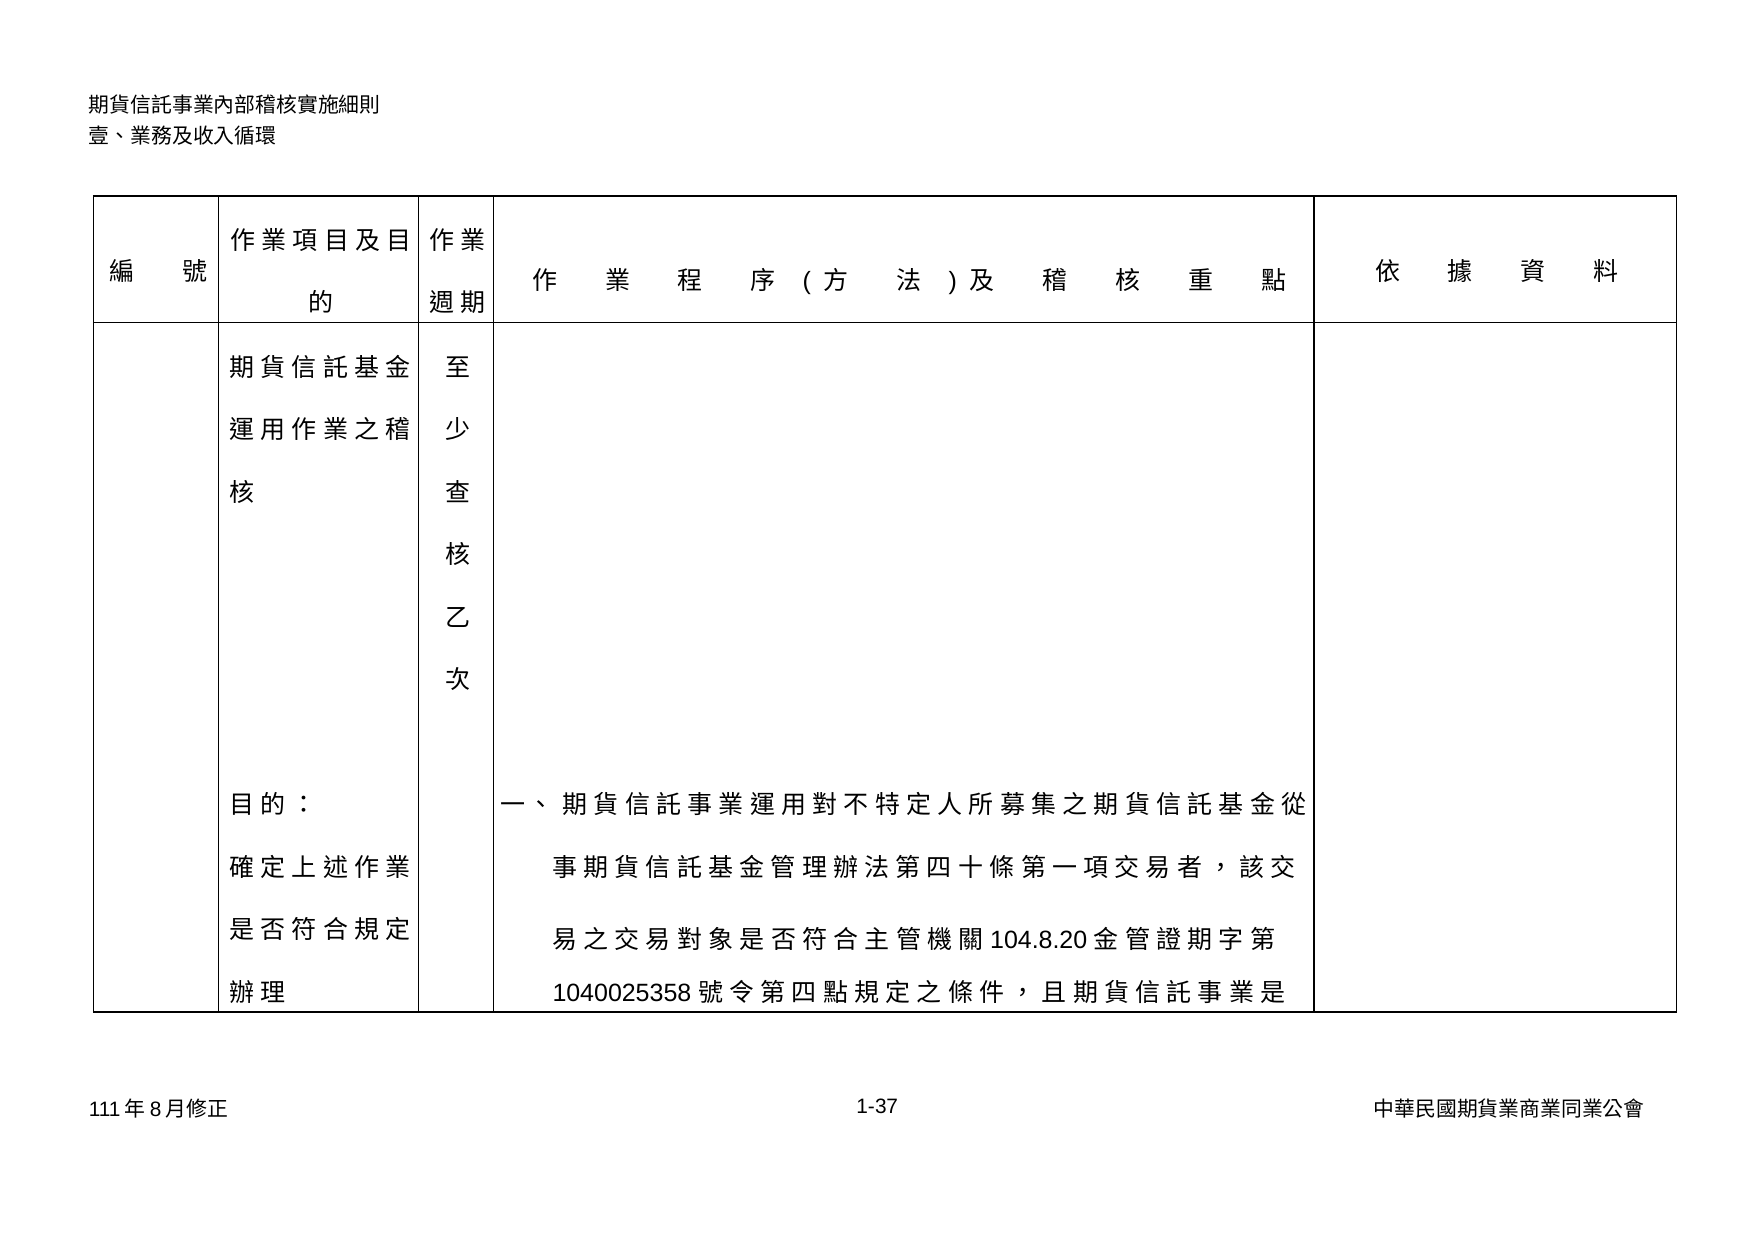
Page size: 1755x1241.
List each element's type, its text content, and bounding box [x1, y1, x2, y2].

table_cell 法令規章： 期貨信託事業設置標準第14條 期貨信託事業管理規則第10條之4、第37條〜第58條 公司法第6章之1 商業會計法 期貨信託基金淨資產價值計算標準 委託國外顧問服務專業機構選任標準 全權委託專業機構選任標準 內部控制制度期貨信託基金出借有價證券之風險監控管理措施 銀行資本適足性及資本等級管理辦法第5條及第17條 金融監督管理委員會104.8.20金管證期字第1040025358號令 使用表單： 基金投資/交易分析報告 基金投資/交易決定書 結算交割指示函 基金投資/交易執行紀錄 基金投資及交易檢討報告 期貨信託契約 投資有價證券以外之期貨相關現貨商品之投資及風險管理計畫書 全權委託計畫書 全權委託契約 公開說明書 銷售文件 財務報表 研究會議之會議記錄 前一日執行買賣之差異分析報告 交易對象基本資料檔 [1315, 323, 1676, 1011]
table_header 作業 週期 [419, 197, 493, 322]
table_header 作業項目及目的 [219, 197, 418, 322]
table_cell 至 少 查 核 乙 次 [419, 323, 493, 1011]
table_cell 期貨信託基金運用作業之稽核 目的： 確定上述作業是否符合規定辦理 [219, 323, 418, 1011]
table_header 依 據 資 料 [1315, 197, 1676, 322]
table_header 作 業 程 序 ( 方 法 ) 及 稽 核 重 點 [494, 197, 1313, 322]
table_cell 「基金交易/投資分析報告」及研究會議之會議記錄是否依規定提送部門內部審閱，並經相關部會主管核可。 基金經理人是否依據研究員之「基金交易/投資分析報告」，客觀公正地決定投資標的。 基金經理人是否遵守期貨信託基金管理辦法第四十九條及五十二條之規定，於決定投資標的時，避免利益衝突之情事。 「基金交易/投資分析報告」是否載明分析基礎、根據及建議；「基金交易/投資決定書」是否載明決定買賣之標的種類、數量、價格及時機；「基金交易/投資執行紀綠」是否記載實際買賣之標的種類、數量、價格及時間，並說明差異原因。 為確保指示作業之安全性，期貨信託事業是否取得保管機構有權人員簽章樣本或 (及) 密碼，憑以確認保管機構回報之有效性。 「結算交割指示函」是否依據投資或交易標的種類列示相關所需資訊列示，例如基金名稱、表單編號等規定項目，且應符合相關法令與期貨信託契約之規定。 「結算交割指示函」是否經期貨信託事業連續編號，依序歸檔，並依期貨公會制定之期貨信託事業帳表憑證保存年限表及商業會計法之規定，至少保存五年。 結算交割指示如未於約定期間內送達者，保管機構得拒絕辦理交割，惟倘拒絕依交易指示內容辦理結算交割，保管機構是否於結算交割指示到達之時起一小時內通知期貨信託事業。 期貨信託事業收到保管機構於結算交割當日之書面回報通知時，是否確認此回報通知文件業經保管機構有權人員簽章，並將是項書面通知依序歸檔，至少保存一年。 投資及交易研究部門及相關權責主管是否定期召開投資及交易檢討會議，以檢討投資及交易研究分析過程、內容及績效，作為修正未來投資及交易研究分析之參考，並製作會議記錄。 「結算交割指示函」之製作與覆核者須由不同人員執行；另授權簽核者是否分屬不同部門，且製表者不得與授權簽核者為同一人。 「基金交易/投資分析報告」、「基金交易/投資決定書」及「基金交易/投資執行紀錄」，是否按時序記載，執行紀錄是否按月提出檢討報告。「基金交易/投資分析報告」、「基金交易/投資決定書」及「基金交易/投資執行紀錄」是否由分析、決定及執行各步驟負責之人員簽名或蓋章，並建檔保存，其保存期限不得少於五年。 期貨信託事業運用對不特定人所募集之期貨信託基金從事期貨信託基金管理辦法第三十八條所列項目之交易時，除主管機關核准外，是否由權責單位定期確認符合期貨信託基金管理辦法第十條之四及第三十九條至五十條之相關規定。 期貨信託事業是否依期貨信託契約運用對符合一定資格條件之人募集之期貨信託基金，除主管機關另有規定外，是否由權責單位定期確認其範圍符合期貨信基金管理辦法第三十八條、第四十條及第四十二條規定，且遵守期貨信託基金管理辦法第五十二條之規定。 期貨信託事業經理期貨信託基金出借有價證券，是否由權責單位定期確認係依臺灣證券交易所股份有限公司及財團法人中華民國證券櫃檯買賣中心相關規定辦理，並是否符合期貨信託基金管理辦法第五十三條規定之條件。 期貨信託事業運用期貨信託基金出借所持有之有價證券，是否於內部控制制度中增訂定期貨信託基金出借有價證券之風險監控管理措施並執行之。 期貨信託事業委託提供國外顧問服務之專業機構或其集團企業間接向國外證券商委託交易，內部控制制度是否訂定從事上開委託交易之風險監控管理措施及提供國外顧問服務之專業機構之選任標準。 全權委託其他專業機構運用期貨信託基金從事交易或投資，是否符合期貨信託事業訂定之交易或投資方針，並揭露於公開說明書；內部控制制度是否訂定從事全權委託作業之風險監控管理措施，及受委任專業機構之選任標準，並是否擬具計畫書及與受委任機構簽訂全權委託契約。 全權委託其他專業機構運用期貨信託基金從事交易或投資，是否依主管機關訂定之「期貨信託事業全權委託其他專業機構運用期貨信託基金應注意事項」規範辦理。 期貨信託事業全權委託其他專業機構運用期貨信託基金從事交易或投資，是否由權責單位確認符合期貨信託事業所訂定之交易或投資方針，並揭露於公開說明書。 期貨信託事業及基金保管機構是否將期貨信託基金之公開說明書、有關銷售之文件、期貨信託契約及最近財務報表，置於其營業處所及其銷售機構之營業處所，或以主管機關指定之其他方式，以供查閱。 期貨信託基金之資金於單一銀行存款金額及比率是否符合公司自訂之風險分散控管機制。 一、期貨信託事業運用對不特定人所募集之期貨信託基金從事期貨信託基金管理辦法第四十條第一項交易者，該交易之交易對象是否符合主管機關104.8.20金管證期字第1040025358號令第四點規定之條件，且期貨信託事業是否依該令第十點第三款規定持續追蹤該交易之交易對象是否符合規定條件，如有不符規定條件之情形者，是否依該令第十點第四款規定辦理。 二、期貨信託事業運用對不特定人所募集之期貨信託基金投資於依金融資產證券化條例公開招募之受益證券或資產基礎證券者，該標的物是否符合主管機關104.8.20金管證期字第1040025358號令第五點規定之條件，且期貨信託事業是否依該令第十點第三款規定持續追蹤該標的物是否符合規定條件，如有不符規定條件之情形者，是否依該令第十點第四款規定辦理。 三、期貨信託事業運用對不特定人所募集之期貨信託基金投資於依不動產證券化條例募集之不動產投資信託基金受益證券或不動產資產信託受益證券者，該標的物是否符合主管機關104.8.20金管證期字第1040025358號令第六點規定之條件，且期貨信託事業是否依該令第十點第三款規定持續追蹤該標的物是否符合規定條件，如有不符規定條件之情形者，是否依該令第十點第四款規定辦理。 四、期貨信託事業運用對不特定人所募集之期貨信託基金投資於次順位公司債或次順位金融債券者，該標的物是否符合主管機關104.8.20金管證期字第1040025358號令第五點規定之條件，且期貨信託事業是否依該令第十點第三款規定持續追蹤該標的物是否符合規定條件，如有不符規定條件之情形者，是否依該令第十點第四款規定辦理。 五、期貨信託事業對不特定人募集之每一期貨信託基金資產，依期貨信託基金管理辦法第五十條第一項第三款或第四款規定向票券商買入短期票券或從事債券附買回交易者，上述債券之交易對象及上述短期票券之發行人、保證人、承兌人或該短期票券本身是否分別符合主管機關104.8.20金管證期字第1040025358號令第七點第二款、第三款規定之條件，且期貨信託事業應依該令第十點第三款規定持續追蹤上述債券之交易對象及上述短期票券之發行人、保證人、承兌人或該短期票券本身是否符合規定條件，如有不符規定條件之情形者，是否依該令第十點第四款規定辦理。 一、期貨信託事業對不特定人募集之每一期貨信託基金資產，依期貨信託基金管理辦法第五十條第一項第二款規定存放於銀行者，該銀行是否符合主管機關104.8.20金管證期字第1040025358號令第七點第一款規定之條件，且期貨信託事業是否依該令第十點第一款規定持續追蹤、檢視該銀行是否符合規定條件，如有不符規定條件之情形者，是否依該令第十點第二款規定辦理。 [494, 323, 1313, 1011]
table_cell [94, 323, 218, 1011]
table_header 編 號 [94, 197, 218, 322]
